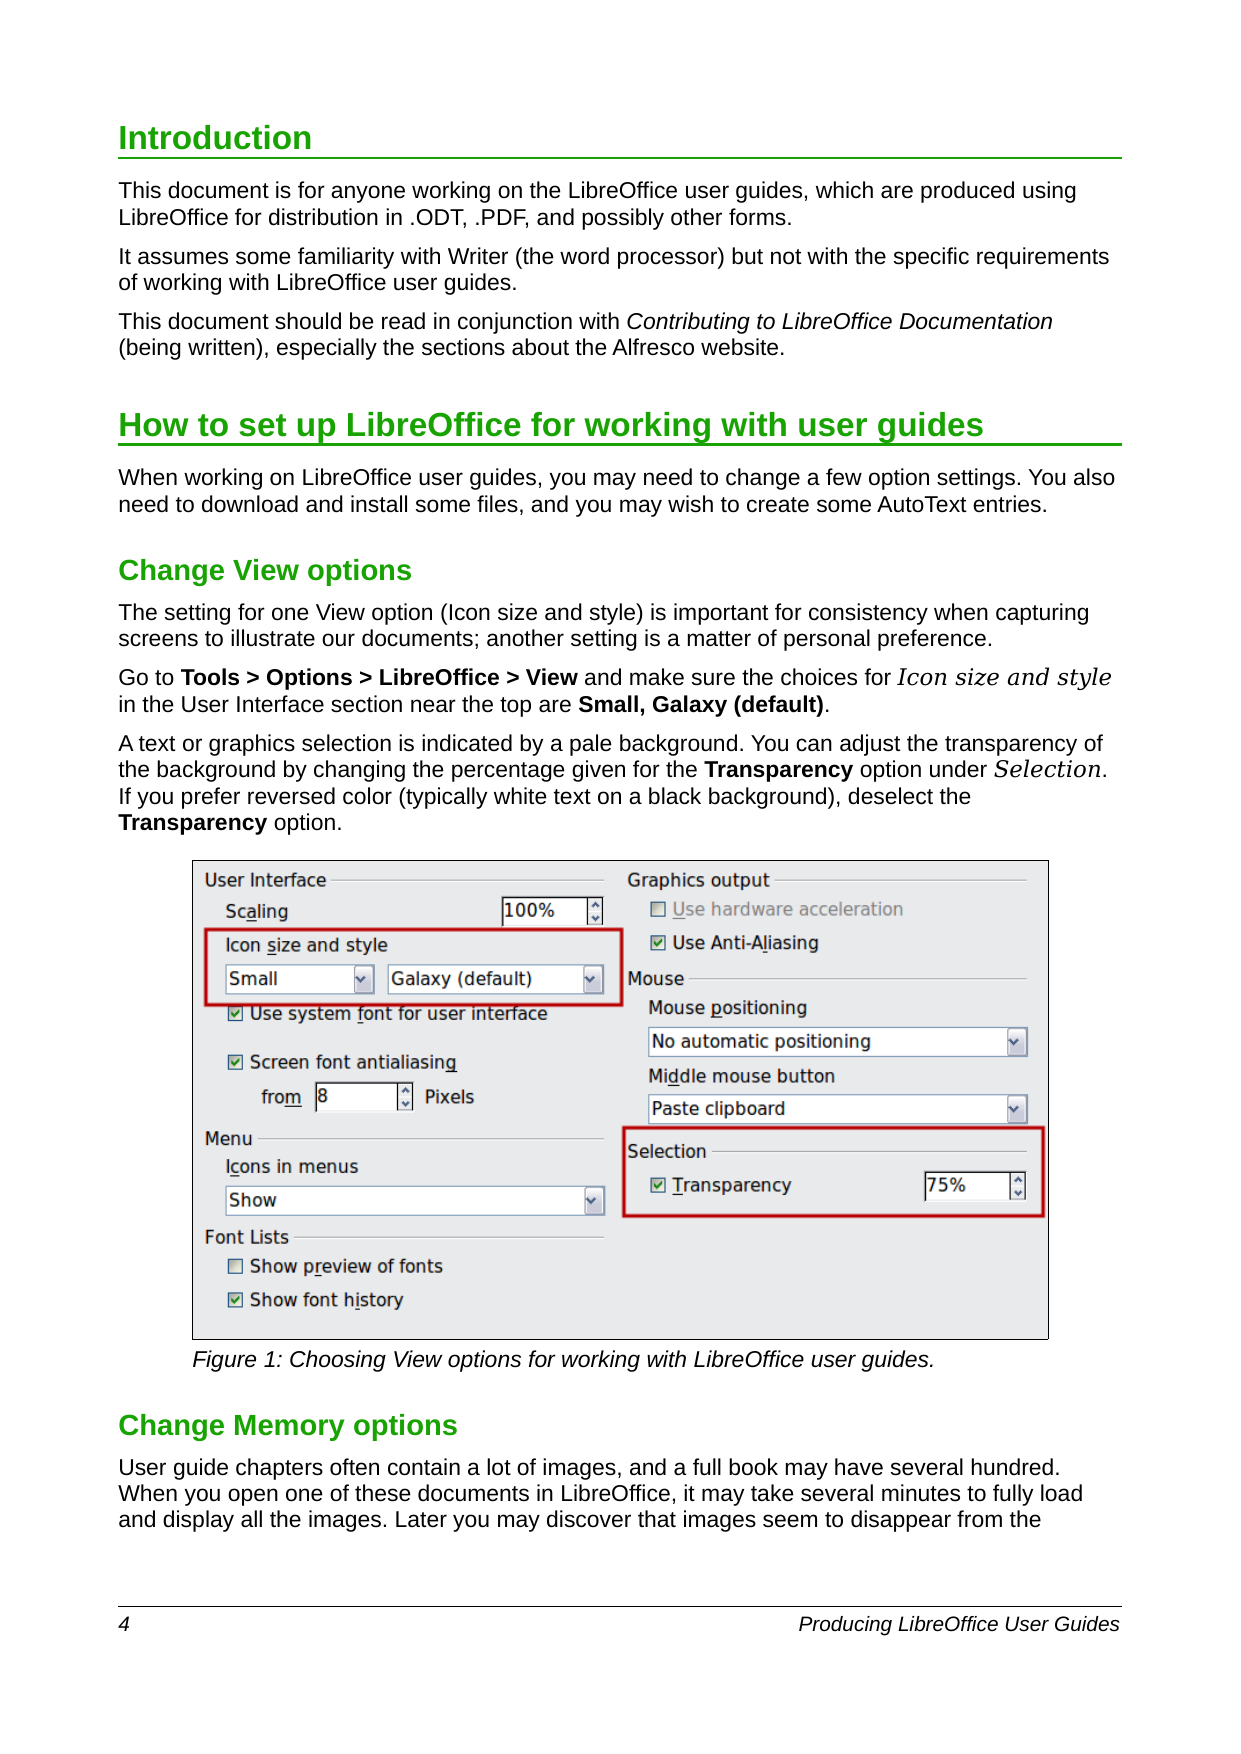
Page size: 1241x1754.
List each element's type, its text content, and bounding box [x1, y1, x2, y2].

text This document is for anyone working on the LibreOffice user guides, which are produced using LibreOffice for distribution in .ODT, .PDF, and possibly other forms. [118, 177, 1122, 230]
text User guide chapters often contain a lot of images, and a full book may have several hundred. When you open one of these documents in LibreOffice, it may take several minutes to fully load and display all the images. Later you may discover that images seem to disappear from the [118, 1453, 1122, 1533]
picture [193, 861, 1048, 1339]
text Go to Tools > Options > LibreOffice > View and make sure the choices for Icon size and style in the User Interface section near the top are Small, Galaxy (default). [118, 664, 1122, 717]
subtitle Introduction [118, 118, 1122, 157]
subtitle How to set up LibreOffice for working with user guides [118, 405, 1122, 443]
text A text or graphics selection is indicated by a pale background. You can adjust the transparency of the background by changing the percentage given for the Transparency option under Selection. If you prefer reversed color (typically white text on a black background), deselect the Transparency option. [118, 729, 1122, 835]
subtitle Change Memory options [118, 1408, 1122, 1441]
text The setting for one View option (Icon size and style) is important for consistency when capturing screens to illustrate our documents; another setting is a matter of personal preference. [118, 598, 1122, 651]
text Figure 1: Choosing View options for working with LibreOffice user guides. [192, 1346, 1048, 1372]
text This document should be read in conjunction with Contributing to LibreOffice Documentation (being written), especially the sections about the Alfresco website. [118, 308, 1122, 361]
text It assumes some familiarity with Writer (the word processor) but not with the specific requirements of working with LibreOffice user guides. [118, 243, 1122, 295]
text When working on LibreOffice user guides, you may need to change a few option settings. You also need to download and install some files, and you may wish to create some AutoText entries. [118, 464, 1122, 517]
subtitle Change View options [118, 553, 1122, 586]
